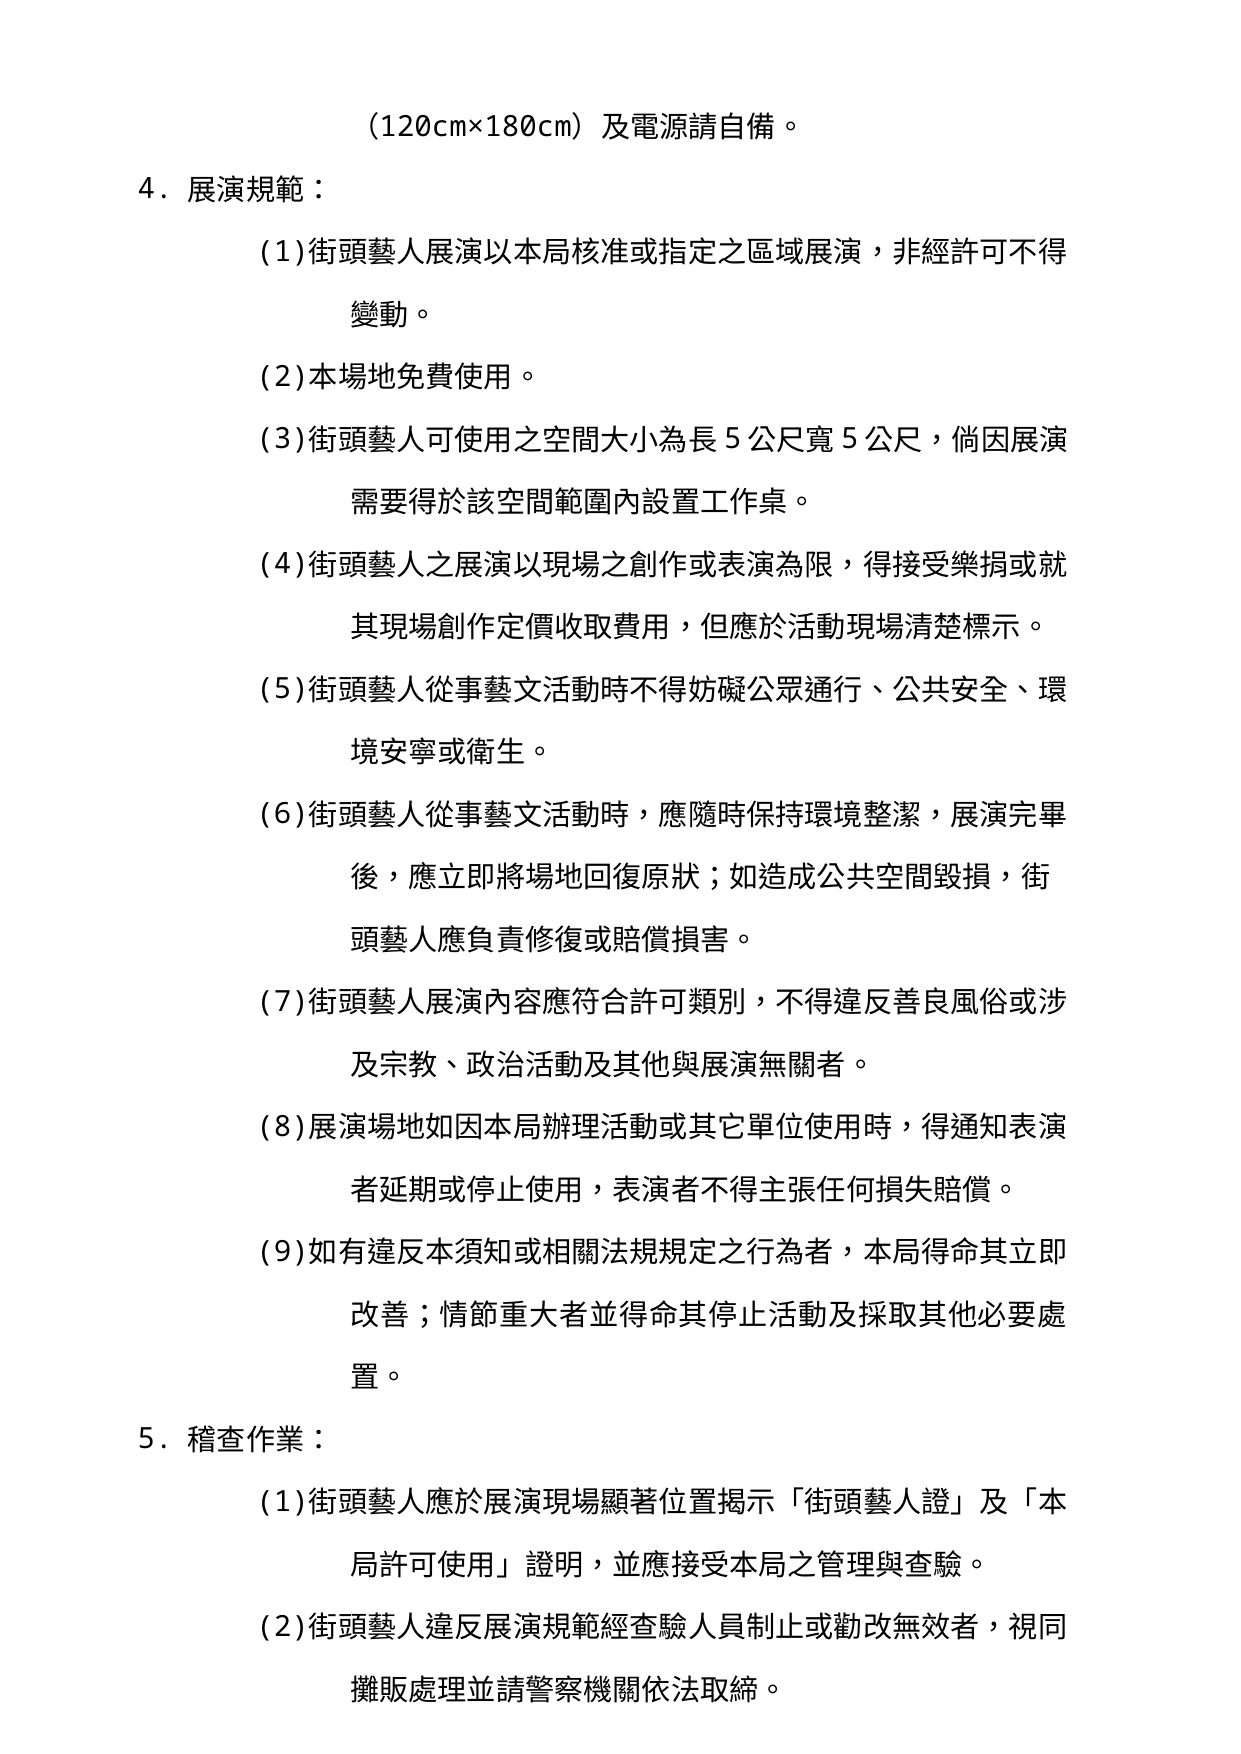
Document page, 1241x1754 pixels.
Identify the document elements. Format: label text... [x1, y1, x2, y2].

list （120cm×180cm）及電源請自備。 [256, 83, 1069, 146]
list 展演場地如因本局辦理活動或其它單位使用時，得通知表演者延期或停止使用，表演者不得主張任何損失賠償。 [256, 1083, 1069, 1208]
list 如有違反本須知或相關法規規定之行為者，本局得命其立即改善；情節重大者並得命其停止活動及採取其他必要處置。 [256, 1208, 1069, 1396]
list 街頭藝人從事藝文活動時，應隨時保持環境整潔，展演完畢後，應立即將場地回復原狀；如造成公共空間毀損，街頭藝人應負責修復或賠償損害。 [256, 771, 1076, 958]
list 本場地免費使用。 [256, 333, 1069, 396]
list 稽查作業： [137, 1396, 1069, 1458]
list 街頭藝人從事藝文活動時不得妨礙公眾通行、公共安全、環境安寧或衛生。 [256, 646, 1076, 771]
list 街頭藝人展演以本局核准或指定之區域展演，非經許可不得變動。 [256, 208, 1069, 333]
list 展演規範： [137, 146, 1069, 208]
list 街頭藝人應於展演現場顯著位置揭示「街頭藝人證」及「本局許可使用」證明，並應接受本局之管理與查驗。 [256, 1458, 1069, 1583]
list 街頭藝人可使用之空間大小為長5公尺寬5公尺，倘因展演需要得於該空間範圍內設置工作桌。 [256, 396, 1069, 521]
list 街頭藝人之展演以現場之創作或表演為限，得接受樂捐或就其現場創作定價收取費用，但應於活動現場清楚標示。 [256, 521, 1069, 646]
list 街頭藝人展演內容應符合許可類別，不得違反善良風俗或涉及宗教、政治活動及其他與展演無關者。 [256, 958, 1069, 1083]
list 街頭藝人違反展演規範經查驗人員制止或勸改無效者，視同攤販處理並請警察機關依法取締。 [256, 1583, 1069, 1708]
